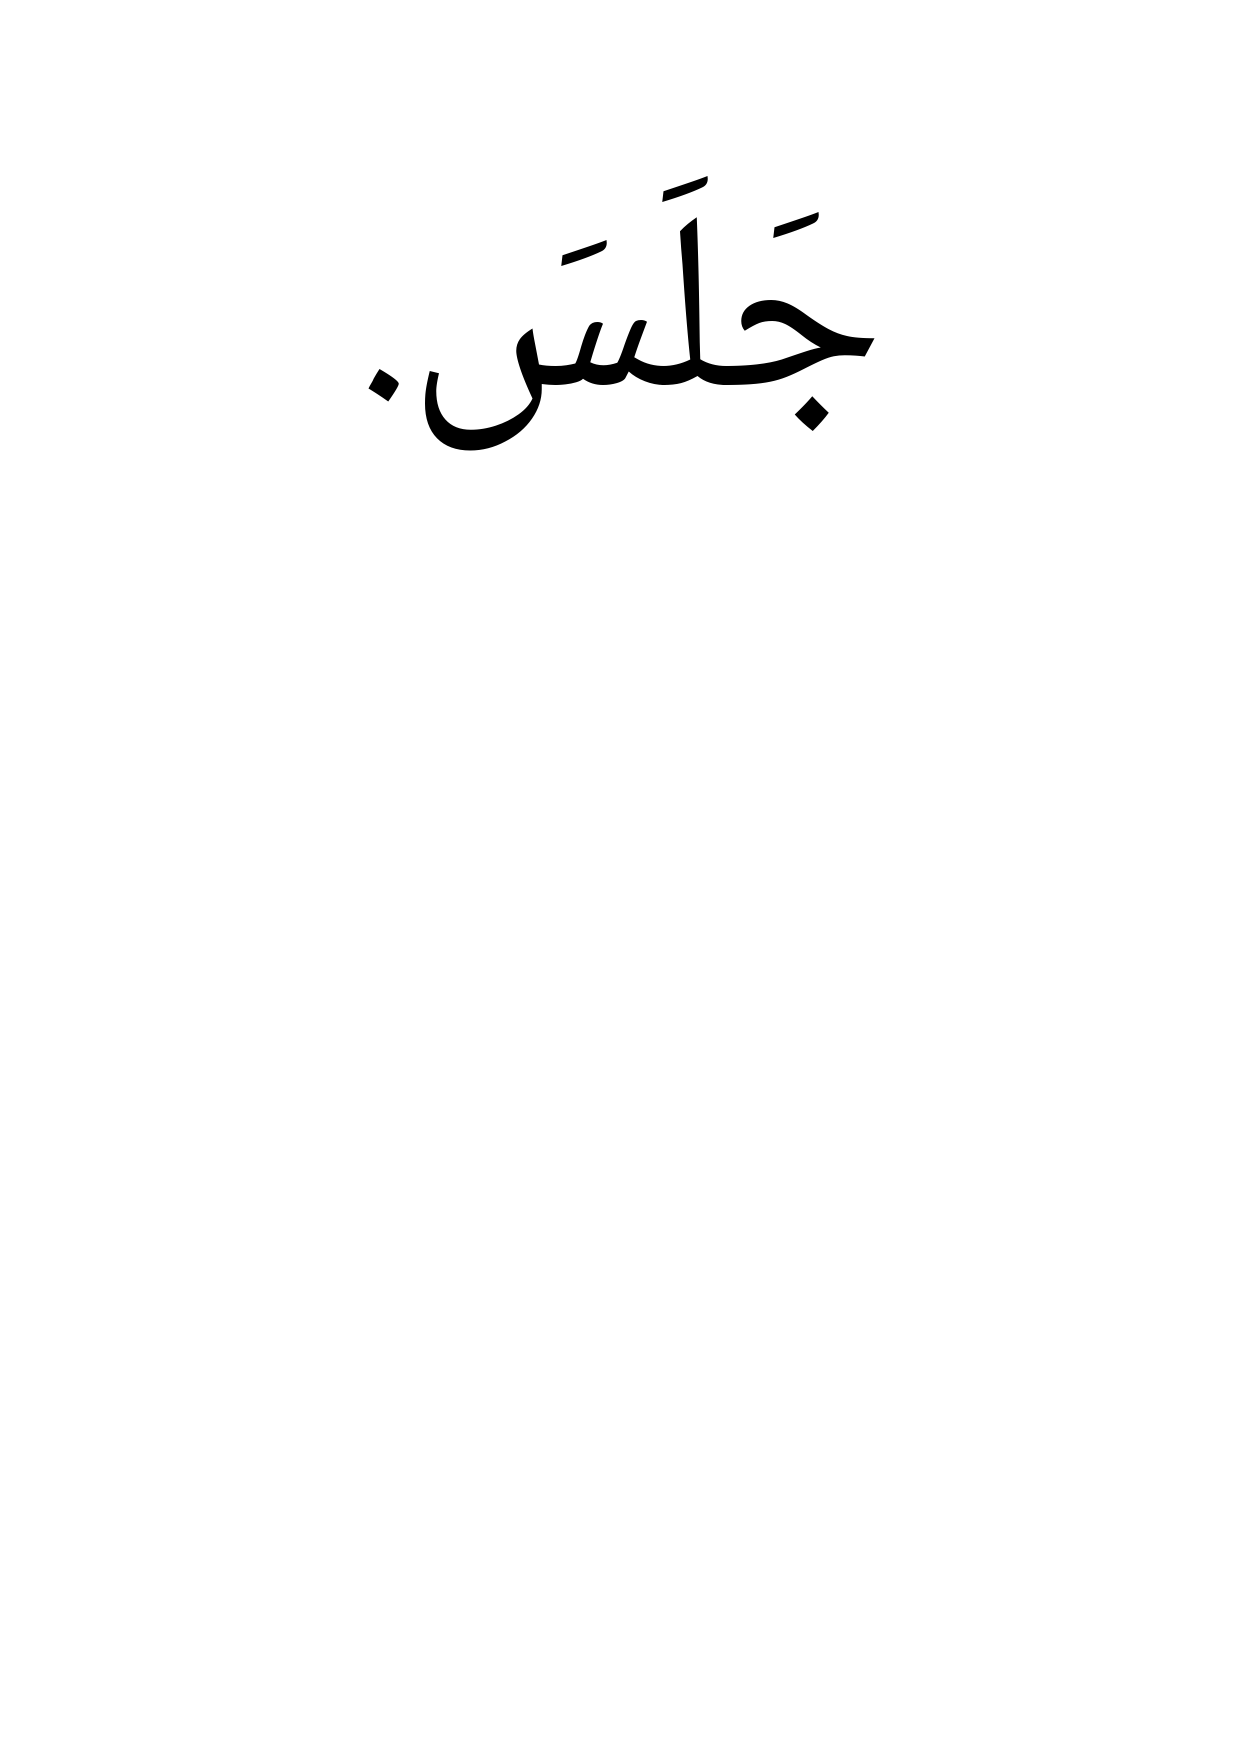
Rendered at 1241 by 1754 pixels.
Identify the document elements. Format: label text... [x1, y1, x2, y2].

text جَلَسَ. [118, 118, 1122, 544]
